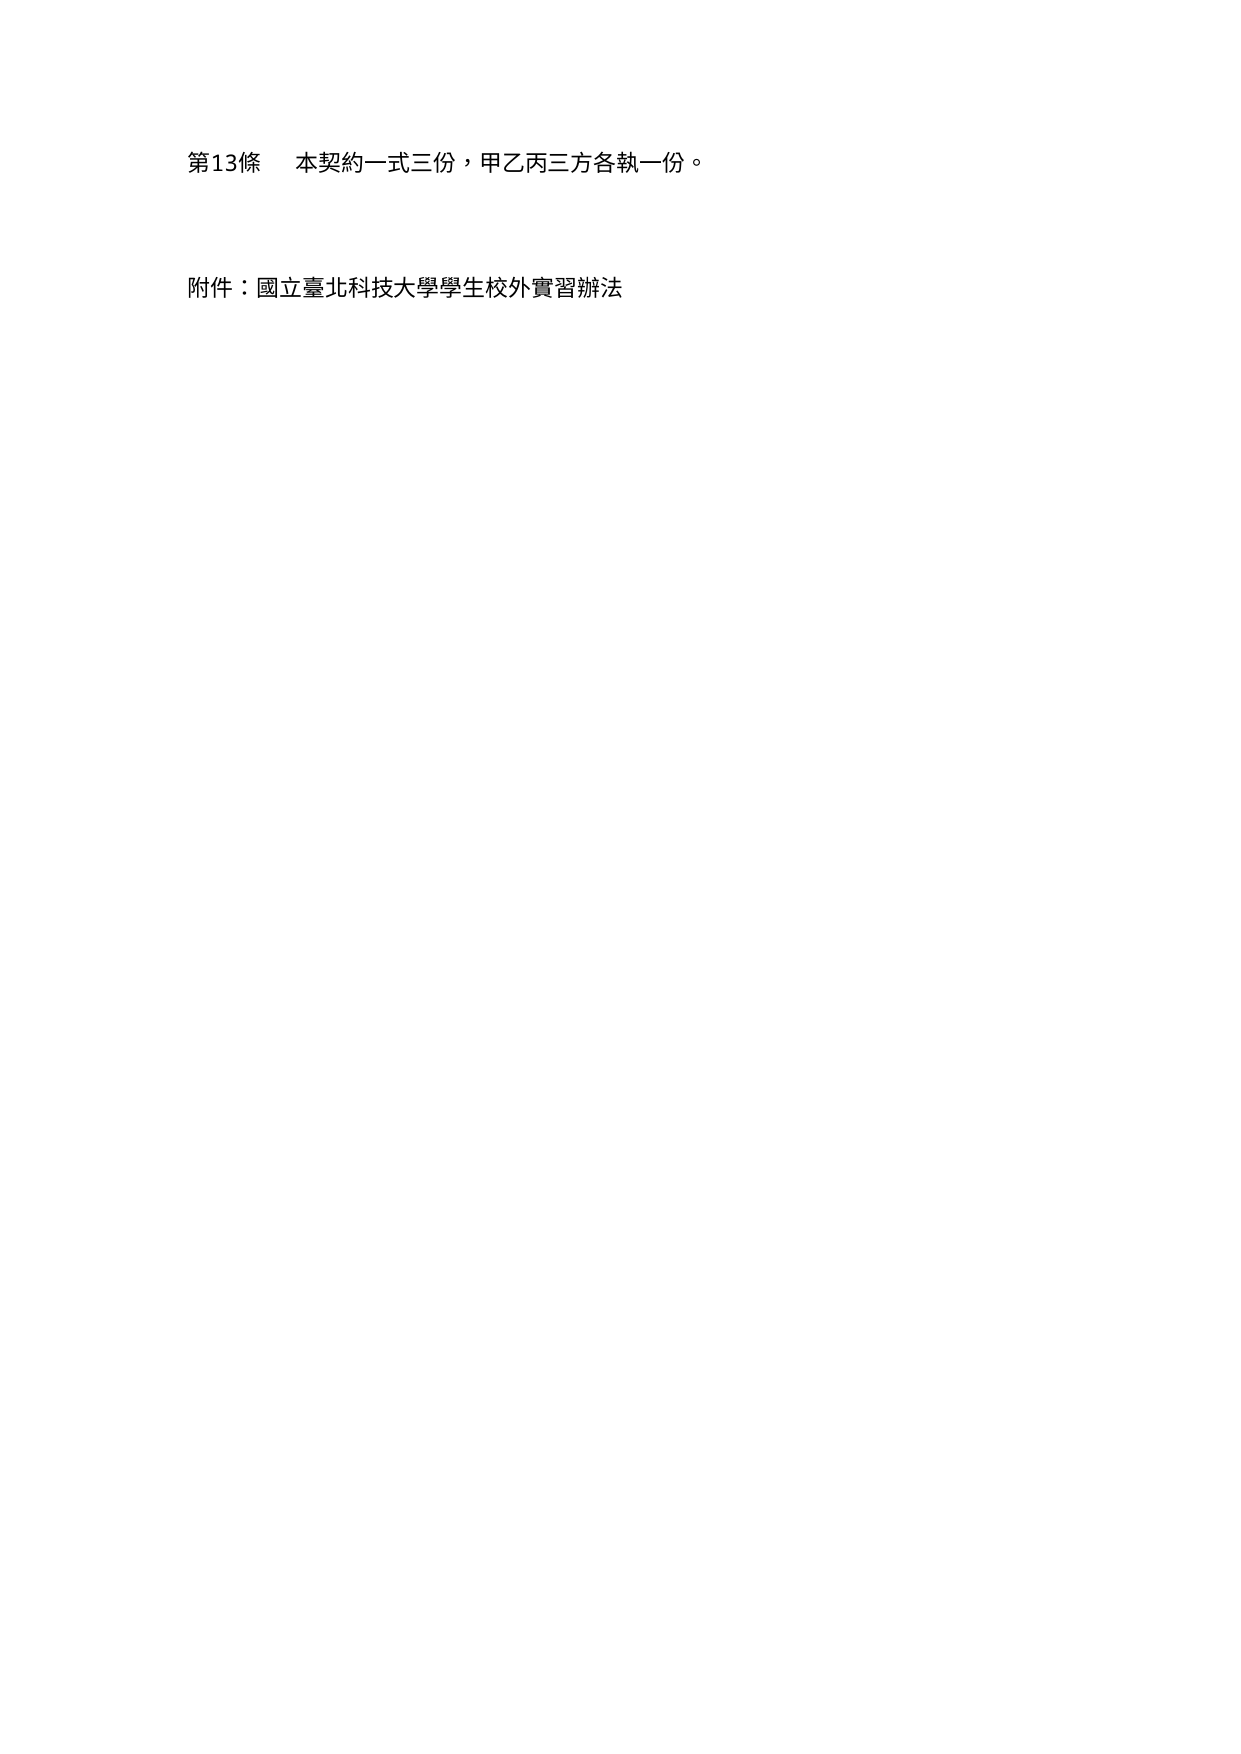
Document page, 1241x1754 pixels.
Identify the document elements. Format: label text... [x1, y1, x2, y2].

text 附件：國立臺北科技大學學生校外實習辦法 [187, 244, 1063, 307]
list 本契約一式三份，甲乙丙三方各執一份。 [187, 119, 1063, 182]
